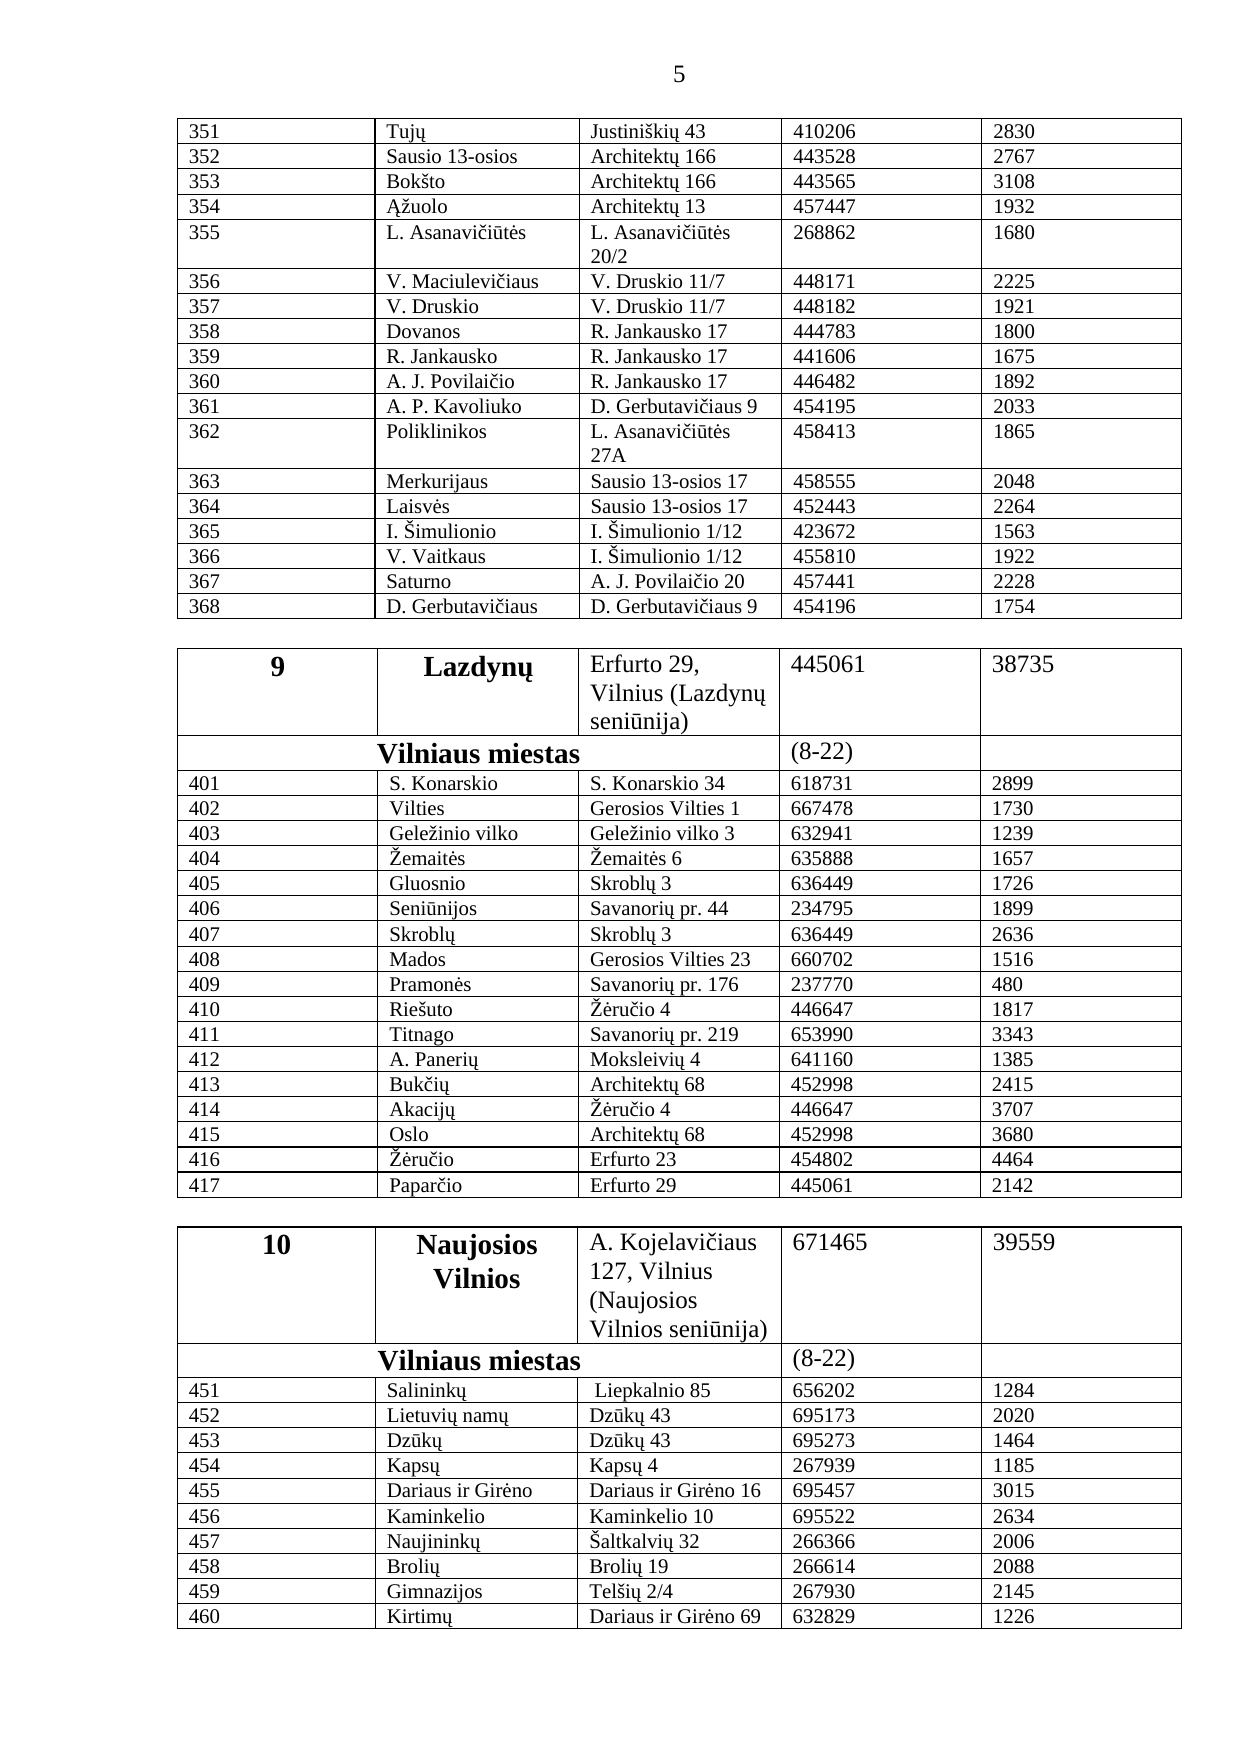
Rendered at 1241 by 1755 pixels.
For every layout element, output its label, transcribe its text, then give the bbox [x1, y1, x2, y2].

table_cell 2830 [982, 119, 1181, 143]
table_cell Dzūkų 43 [578, 1403, 781, 1427]
table_cell Merkurijaus [376, 469, 579, 493]
table_cell Titnago [378, 1022, 578, 1046]
table_cell [981, 736, 1181, 770]
table_cell 695457 [782, 1479, 981, 1502]
table_cell Architektų 166 [580, 144, 781, 168]
table_cell 357 [178, 294, 374, 318]
table_cell Brolių [376, 1554, 577, 1578]
table_cell 412 [178, 1047, 377, 1071]
table_cell 2006 [982, 1529, 1181, 1553]
table_cell 1185 [982, 1453, 1181, 1477]
table_cell 354 [178, 195, 374, 218]
table_cell 480 [981, 972, 1181, 996]
table_cell Poliklinikos [376, 419, 579, 467]
table_cell 366 [178, 544, 374, 568]
table_cell 237770 [780, 972, 980, 996]
table_cell 446647 [780, 997, 980, 1021]
table_cell 362 [178, 419, 374, 467]
table_header 445061 [780, 649, 980, 735]
table_cell 2033 [982, 394, 1181, 418]
table_cell 1800 [982, 319, 1181, 343]
table_cell V. Druskio 11/7 [580, 269, 781, 293]
table_cell 3680 [981, 1122, 1181, 1146]
table_cell Brolių 19 [578, 1554, 781, 1578]
table_cell Geležinio vilko 3 [579, 821, 779, 845]
table_cell D. Gerbutavičiaus 9 [580, 594, 781, 618]
table_cell 402 [178, 796, 377, 820]
table_cell 460 [178, 1604, 375, 1628]
table_cell Paparčio [378, 1173, 578, 1197]
table_cell 364 [178, 494, 374, 518]
table_cell 1239 [981, 821, 1181, 845]
table_cell I. Šimulionio 1/12 [580, 519, 781, 543]
table_cell Mados [378, 947, 578, 971]
table_cell Sausio 13-osios [376, 144, 579, 168]
table_cell Žėručio 4 [579, 1097, 779, 1121]
table_cell Tujų [376, 119, 579, 143]
table_cell Justiniškių 43 [580, 119, 781, 143]
table_cell S. Konarskio 34 [579, 771, 779, 795]
table_cell 454196 [782, 594, 981, 618]
table_cell 1675 [982, 344, 1181, 368]
table_cell 267939 [782, 1453, 981, 1477]
table_cell Savanorių pr. 219 [579, 1022, 779, 1046]
table_cell Dariaus ir Girėno [376, 1479, 577, 1502]
table_cell 695173 [782, 1403, 981, 1427]
table_cell 353 [178, 169, 374, 193]
table_cell 1932 [982, 195, 1181, 218]
table_cell 359 [178, 344, 374, 368]
table_cell Savanorių pr. 176 [579, 972, 779, 996]
table_cell 1516 [981, 947, 1181, 971]
table_header Erfurto 29, Vilnius (Lazdynų seniūnija) [579, 649, 779, 735]
table_cell 458 [178, 1554, 375, 1578]
table_cell 267930 [782, 1579, 981, 1603]
table_cell 452998 [780, 1122, 980, 1146]
table_cell 368 [178, 594, 374, 618]
table_cell 455 [178, 1479, 375, 1502]
table_cell 3015 [982, 1479, 1181, 1502]
table_cell 351 [178, 119, 374, 143]
table_cell 2636 [981, 921, 1181, 946]
table_header 38735 [981, 649, 1181, 735]
table_cell 406 [178, 896, 377, 920]
table_cell V. Druskio [376, 294, 579, 318]
table_cell 1892 [982, 369, 1181, 393]
table_cell S. Konarskio [378, 771, 578, 795]
table_cell Žėručio 4 [579, 997, 779, 1021]
table_cell 417 [178, 1173, 377, 1197]
table_cell Kapsų [376, 1453, 577, 1477]
table_cell L. Asanavičiūtės [376, 220, 579, 268]
table_cell 410 [178, 997, 377, 1021]
table_cell 1726 [981, 871, 1181, 895]
table_cell 636449 [780, 921, 980, 946]
table_cell L. Asanavičiūtės 27A [580, 419, 781, 467]
table_cell 448182 [782, 294, 981, 318]
table_cell 443528 [782, 144, 981, 168]
table_cell Akacijų [378, 1097, 578, 1121]
table_cell 459 [178, 1579, 375, 1603]
table_cell 618731 [780, 771, 980, 795]
table_cell Seniūnijos [378, 896, 578, 920]
table_cell 636449 [780, 871, 980, 895]
table_cell 356 [178, 269, 374, 293]
table_cell 2634 [982, 1504, 1181, 1528]
table_cell Saturno [376, 569, 579, 593]
table_cell 635888 [780, 846, 980, 870]
table_cell Žėručio [378, 1148, 578, 1171]
table_cell Erfurto 23 [579, 1148, 779, 1171]
table_cell 2415 [981, 1072, 1181, 1096]
table_cell Kaminkelio 10 [578, 1504, 781, 1528]
table_cell 358 [178, 319, 374, 343]
table_cell 416 [178, 1148, 377, 1171]
table_cell 446647 [780, 1097, 980, 1121]
table_cell 656202 [782, 1378, 981, 1402]
table_cell 1226 [982, 1604, 1181, 1628]
table_cell 632941 [780, 821, 980, 845]
table_cell I. Šimulionio 1/12 [580, 544, 781, 568]
table_cell 355 [178, 220, 374, 268]
table_cell 352 [178, 144, 374, 168]
table_cell 660702 [780, 947, 980, 971]
table_cell Dzūkų [376, 1428, 577, 1452]
table_cell Vilniaus miestas [178, 736, 779, 770]
table_cell 1680 [982, 220, 1181, 268]
table_cell Oslo [378, 1122, 578, 1146]
table_cell Bokšto [376, 169, 579, 193]
table_header 9 [178, 649, 377, 735]
table_cell V. Maciulevičiaus [376, 269, 579, 293]
table_cell R. Jankausko [376, 344, 579, 368]
table_cell 2142 [981, 1173, 1181, 1197]
table_cell 458555 [782, 469, 981, 493]
table_cell 1754 [982, 594, 1181, 618]
table_header 671465 [782, 1228, 981, 1342]
table_cell 3707 [981, 1097, 1181, 1121]
table_cell Vilties [378, 796, 578, 820]
table_cell R. Jankausko 17 [580, 369, 781, 393]
table_cell 2228 [982, 569, 1181, 593]
table_cell 266614 [782, 1554, 981, 1578]
table_cell D. Gerbutavičiaus 9 [580, 394, 781, 418]
table_cell Gimnazijos [376, 1579, 577, 1603]
table_cell 2264 [982, 494, 1181, 518]
table_cell 234795 [780, 896, 980, 920]
table_cell 414 [178, 1097, 377, 1121]
table_cell A. J. Povilaičio [376, 369, 579, 393]
table_cell 2020 [982, 1403, 1181, 1427]
table_cell Žemaitės 6 [579, 846, 779, 870]
table_cell [982, 1344, 1181, 1377]
table_cell 1385 [981, 1047, 1181, 1071]
table_cell Erfurto 29 [579, 1173, 779, 1197]
table_cell I. Šimulionio [376, 519, 579, 543]
table_cell 2088 [982, 1554, 1181, 1578]
table_cell D. Gerbutavičiaus [376, 594, 579, 618]
table_cell 443565 [782, 169, 981, 193]
table_header A. Kojelavičiaus 127, Vilnius (Naujosios Vilnios seniūnija) [578, 1228, 781, 1342]
table_cell Geležinio vilko [378, 821, 578, 845]
table_cell Dovanos [376, 319, 579, 343]
table_cell 411 [178, 1022, 377, 1046]
table_cell 361 [178, 394, 374, 418]
table_cell 653990 [780, 1022, 980, 1046]
table_cell 360 [178, 369, 374, 393]
table_cell 403 [178, 821, 377, 845]
table_cell 456 [178, 1504, 375, 1528]
table_cell 454195 [782, 394, 981, 418]
table_cell 457 [178, 1529, 375, 1553]
table_cell A. J. Povilaičio 20 [580, 569, 781, 593]
table_cell 453 [178, 1428, 375, 1452]
table_cell 458413 [782, 419, 981, 467]
table_cell 444783 [782, 319, 981, 343]
table_cell Architektų 68 [579, 1122, 779, 1146]
table_cell 441606 [782, 344, 981, 368]
table_cell 2899 [981, 771, 1181, 795]
table_cell 1921 [982, 294, 1181, 318]
table_cell Savanorių pr. 44 [579, 896, 779, 920]
table_cell 3108 [982, 169, 1181, 193]
table_cell 405 [178, 871, 377, 895]
table_cell 407 [178, 921, 377, 946]
table_cell 3343 [981, 1022, 1181, 1046]
table_cell 268862 [782, 220, 981, 268]
table_cell Pramonės [378, 972, 578, 996]
table_cell 695273 [782, 1428, 981, 1452]
table_cell 452443 [782, 494, 981, 518]
table_cell Vilniaus miestas [178, 1344, 781, 1377]
table_cell Salininkų [376, 1378, 577, 1402]
table_cell 367 [178, 569, 374, 593]
table_cell 455810 [782, 544, 981, 568]
table_cell 415 [178, 1122, 377, 1146]
table_cell 632829 [782, 1604, 981, 1628]
table_cell Skroblų [378, 921, 578, 946]
table_cell Architektų 13 [580, 195, 781, 218]
table_cell 2048 [982, 469, 1181, 493]
table_cell 1464 [982, 1428, 1181, 1452]
table_cell 1922 [982, 544, 1181, 568]
table_cell 1657 [981, 846, 1181, 870]
table_cell R. Jankausko 17 [580, 319, 781, 343]
table_cell Dariaus ir Girėno 16 [578, 1479, 781, 1502]
table_cell 1899 [981, 896, 1181, 920]
table_cell Gerosios Vilties 1 [579, 796, 779, 820]
table_cell Naujininkų [376, 1529, 577, 1553]
table_cell Sausio 13-osios 17 [580, 469, 781, 493]
table_cell Riešuto [378, 997, 578, 1021]
table_header 39559 [982, 1228, 1181, 1342]
table_cell 401 [178, 771, 377, 795]
table_cell Sausio 13-osios 17 [580, 494, 781, 518]
table_cell Dariaus ir Girėno 69 [578, 1604, 781, 1628]
table_cell 1817 [981, 997, 1181, 1021]
table_cell 457441 [782, 569, 981, 593]
table_header 10 [178, 1228, 375, 1342]
table_cell 1563 [982, 519, 1181, 543]
table_cell V. Vaitkaus [376, 544, 579, 568]
table_cell 1865 [982, 419, 1181, 467]
table_cell 409 [178, 972, 377, 996]
table_cell Skroblų 3 [579, 871, 779, 895]
table_cell A. P. Kavoliuko [376, 394, 579, 418]
table_cell 1730 [981, 796, 1181, 820]
table_cell Moksleivių 4 [579, 1047, 779, 1071]
table_cell 4464 [981, 1148, 1181, 1171]
table_cell (8-22) [780, 736, 980, 770]
table_cell 454 [178, 1453, 375, 1477]
table_cell 454802 [780, 1148, 980, 1171]
table_cell 2767 [982, 144, 1181, 168]
table_cell 446482 [782, 369, 981, 393]
table_cell 363 [178, 469, 374, 493]
table_cell 404 [178, 846, 377, 870]
table_cell 365 [178, 519, 374, 543]
table_cell 2225 [982, 269, 1181, 293]
table_cell Kapsų 4 [578, 1453, 781, 1477]
table_cell Architektų 166 [580, 169, 781, 193]
table_cell Ąžuolo [376, 195, 579, 218]
table_cell Gerosios Vilties 23 [579, 947, 779, 971]
table_cell Telšių 2/4 [578, 1579, 781, 1603]
table_cell L. Asanavičiūtės 20/2 [580, 220, 781, 268]
table_cell (8-22) [782, 1344, 981, 1377]
table_cell 413 [178, 1072, 377, 1096]
table_cell Kirtimų [376, 1604, 577, 1628]
table_cell V. Druskio 11/7 [580, 294, 781, 318]
table_cell 448171 [782, 269, 981, 293]
table_cell 445061 [780, 1173, 980, 1197]
table_cell 452998 [780, 1072, 980, 1096]
table_cell A. Panerių [378, 1047, 578, 1071]
table_cell 410206 [782, 119, 981, 143]
table_cell Laisvės [376, 494, 579, 518]
table_cell Šaltkalvių 32 [578, 1529, 781, 1553]
table_cell R. Jankausko 17 [580, 344, 781, 368]
table_cell 2145 [982, 1579, 1181, 1603]
table_cell 457447 [782, 195, 981, 218]
table_cell Bukčių [378, 1072, 578, 1096]
table_cell Skroblų 3 [579, 921, 779, 946]
table_cell Dzūkų 43 [578, 1428, 781, 1452]
table_cell 452 [178, 1403, 375, 1427]
table_cell Žemaitės [378, 846, 578, 870]
table_cell 1284 [982, 1378, 1181, 1402]
table_header Naujosios Vilnios [376, 1228, 577, 1342]
table_cell 423672 [782, 519, 981, 543]
table_cell 408 [178, 947, 377, 971]
table_cell 451 [178, 1378, 375, 1402]
table_header Lazdynų [378, 649, 578, 735]
table_cell 266366 [782, 1529, 981, 1553]
table_cell Lietuvių namų [376, 1403, 577, 1427]
table_cell Gluosnio [378, 871, 578, 895]
table_cell Kaminkelio [376, 1504, 577, 1528]
table_cell Liepkalnio 85 [578, 1378, 781, 1402]
table_cell 695522 [782, 1504, 981, 1528]
table_cell 641160 [780, 1047, 980, 1071]
table_cell 667478 [780, 796, 980, 820]
table_cell Architektų 68 [579, 1072, 779, 1096]
